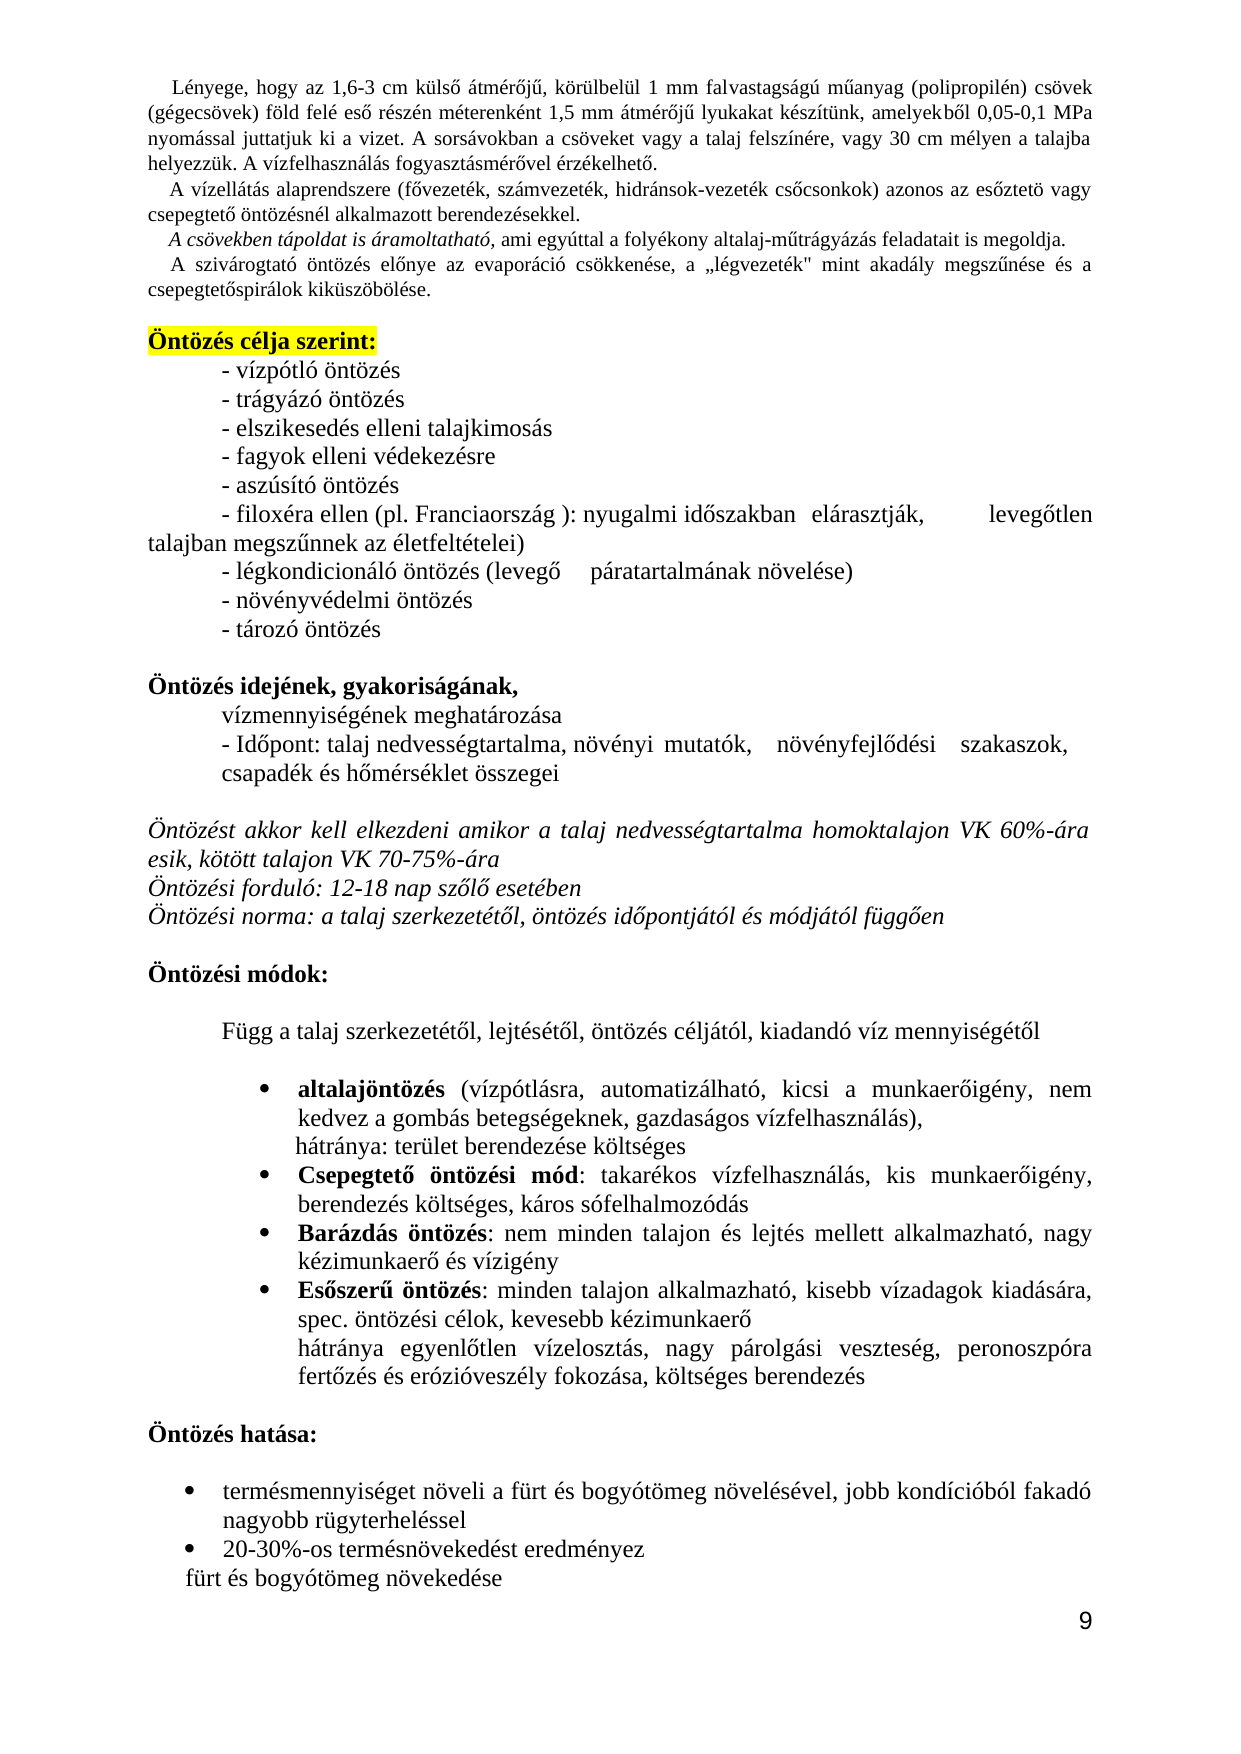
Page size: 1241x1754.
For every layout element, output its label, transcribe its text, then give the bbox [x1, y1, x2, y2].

text Lényege, hogy az 1,6-3 cm külső átmérőjű, körülbelül 1 mm fal­vastagságú műanyag (polipropilén) csövek (gégecsövek) föld felé eső részén méterenként 1,5 mm átmérőjű lyukakat készítünk, amelyek­ből 0,05-0,1 MPa nyomással juttatjuk ki a vizet. A sorsávokban a csöveket vagy a talaj felszínére, vagy 30 cm mélyen a talajba helyez­zük. A vízfelhasználás fogyasztásmérővel érzékelhető. [148, 74, 1093, 176]
text Öntözést akkor kell elkezdeni amikor a talaj nedvességtartalma homoktalajon VK 60%-ára esik, kötött talajon VK 70-75%-ára [148, 815, 1093, 873]
text Öntözési módok: [148, 959, 1093, 988]
text - aszúsító öntözés [148, 470, 1093, 499]
text - növényvédelmi öntözés [148, 585, 1093, 614]
text - vízpótló öntözés [148, 355, 1093, 384]
list Csepegtető öntözési mód: takarékos vízfelhasználás, kis munkaerőigény, berendezés költséges, káros sófelhalmozódás [260, 1160, 1093, 1218]
text A szivárogtató öntözés előnye az evaporáció csökkenése, a „légvezeték" mint akadály megszűnése és a csepegtetőspirálok kikü­szöbölése. [148, 251, 1093, 301]
text A vízellátás alaprendszere (fővezeték, számvezeték, hidránsok-vezeték csőcsonkok) azonos az esőztetö vagy csepegtető öntözésnél alkalmazott berende­zésekkel. [148, 176, 1093, 226]
text Öntözés idejének, gyakoriságának, [148, 671, 1093, 700]
text hátránya: terület berendezése költséges [148, 1131, 1093, 1160]
text - légkondicionáló öntözés (levegő páratartalmának növelése) [148, 556, 1093, 585]
text hátránya egyenlőtlen vízelosztás, nagy párolgási veszteség, peronoszpóra fertőzés és erózióveszély fokozása, költséges berendezés [298, 1333, 1093, 1390]
list termésmennyiséget növeli a fürt és bogyótömeg növelésével, jobb kondícióból fakadó nagyobb rügyterheléssel [185, 1476, 1093, 1534]
text Öntözési forduló: 12-18 nap szőlő esetében [148, 873, 1093, 901]
list 20-30%-os termésnövekedést eredményez [185, 1534, 1093, 1563]
text Öntözési norma: a talaj szerkezetétől, öntözés időpontjától és módjától függően [148, 901, 1093, 930]
text Függ a talaj szerkezetétől, lejtésétől, öntözés céljától, kiadandó víz mennyiségétől [148, 1016, 1093, 1045]
text A csövekben tápoldat is áramoltatható, ami egyúttal a folyékony altalaj-műtrágyázás feladatait is megoldja. [148, 226, 1093, 251]
list Barázdás öntözés: nem minden talajon és lejtés mellett alkalmazható, nagy kézimunkaerő és vízigény [260, 1218, 1093, 1275]
text - elszikesedés elleni talajkimosás [148, 413, 1093, 441]
list Esőszerű öntözés: minden talajon alkalmazható, kisebb vízadagok kiadására, spec. öntözési célok, kevesebb kézimunkaerő [260, 1275, 1093, 1333]
text vízmennyiségének meghatározása [148, 700, 1093, 729]
text - fagyok elleni védekezésre [148, 441, 1093, 470]
list altalajöntözés (vízpótlásra, automatizálható, kicsi a munkaerőigény, nem kedvez a gombás betegségeknek, gazdaságos vízfelhasználás), [260, 1074, 1093, 1131]
text fürt és bogyótömeg növekedése [185, 1563, 1093, 1591]
text Öntözés hatása: [148, 1419, 1093, 1448]
text - filoxéra ellen (pl. Franciaország ): nyugalmi időszakban elárasztják, levegőtlen talajban megszűnnek az életfeltételei) [148, 499, 1093, 556]
text - Időpont: talaj nedvességtartalma, növényi mutatók, növényfejlődési szakaszok, csapadék és hőmérséklet összegei [148, 729, 1093, 786]
text Öntözés célja szerint: [148, 326, 1093, 355]
text - tározó öntözés [148, 614, 1093, 643]
text - trágyázó öntözés [148, 384, 1093, 413]
